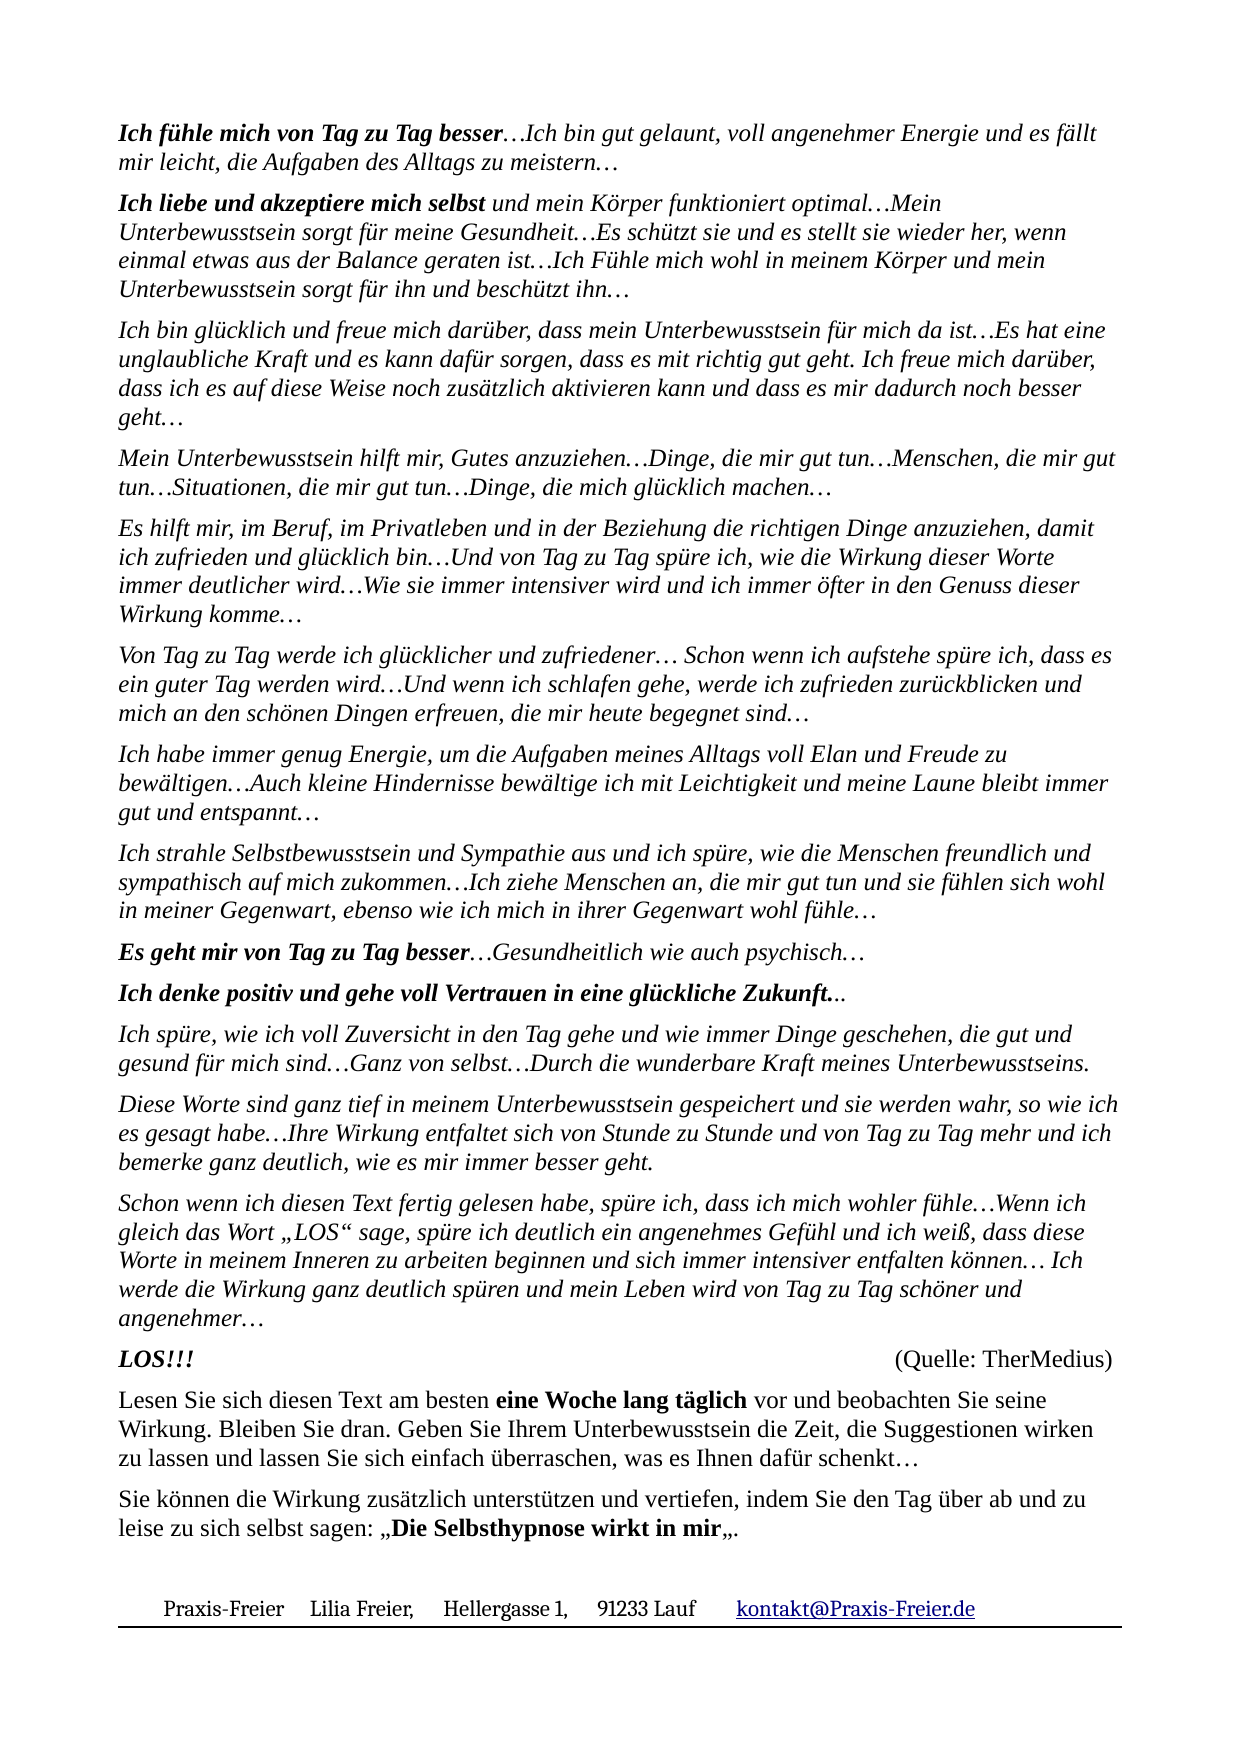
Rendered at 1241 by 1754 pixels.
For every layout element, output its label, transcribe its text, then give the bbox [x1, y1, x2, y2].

text Von Tag zu Tag werde ich glücklicher und zufriedener… Schon wenn ich aufstehe spüre ich, dass es ein guter Tag werden wird…Und wenn ich schlafen gehe, werde ich zufrieden zurückblicken und mich an den schönen Dingen erfreuen, die mir heute begegnet sind… [118, 641, 1122, 727]
text Ich liebe und akzeptiere mich selbst und mein Körper funktioniert optimal…Mein Unterbewusstsein sorgt für meine Gesundheit…Es schützt sie und es stellt sie wieder her, wenn einmal etwas aus der Balance geraten ist…Ich Fühle mich wohl in meinem Körper und mein Unterbewusstsein sorgt für ihn und beschützt ihn… [118, 188, 1122, 303]
text Ich habe immer genug Energie, um die Aufgaben meines Alltags voll Elan und Freude zu bewältigen…Auch kleine Hindernisse bewältige ich mit Leichtigkeit und meine Laune bleibt immer gut und entspannt… [118, 739, 1122, 826]
text Sie können die Wirkung zusätzlich unterstützen und vertiefen, indem Sie den Tag über ab und zu leise zu sich selbst sagen: „Die Selbsthypnose wirkt in mir„. [118, 1484, 1122, 1542]
text Ich bin glücklich und freue mich darüber, dass mein Unterbewusstsein für mich da ist…Es hat eine unglaubliche Kraft und es kann dafür sorgen, dass es mit richtig gut geht. Ich freue mich darüber, dass ich es auf diese Weise noch zusätzlich aktivieren kann und dass es mir dadurch noch besser geht… [118, 316, 1122, 431]
text Mein Unterbewusstsein hilft mir, Gutes anzuziehen…Dinge, die mir gut tun…Menschen, die mir gut tun…Situationen, die mir gut tun…Dinge, die mich glücklich machen… [118, 443, 1122, 501]
text Schon wenn ich diesen Text fertig gelesen habe, spüre ich, dass ich mich wohler fühle…Wenn ich gleich das Wort „LOS“ sage, spüre ich deutlich ein angenehmes Gefühl und ich weiß, dass diese Worte in meinem Inneren zu arbeiten beginnen und sich immer intensiver entfalten können… Ich werde die Wirkung ganz deutlich spüren und mein Leben wird von Tag zu Tag schöner und angenehmer… [118, 1188, 1122, 1332]
text Ich strahle Selbstbewusstsein und Sympathie aus und ich spüre, wie die Menschen freundlich und sympathisch auf mich zukommen…Ich ziehe Menschen an, die mir gut tun und sie fühlen sich wohl in meiner Gegenwart, ebenso wie ich mich in ihrer Gegenwart wohl fühle… [118, 838, 1122, 924]
text Es hilft mir, im Beruf, im Privatleben und in der Beziehung die richtigen Dinge anzuziehen, damit ich zufrieden und glücklich bin…Und von Tag zu Tag spüre ich, wie die Wirkung dieser Worte immer deutlicher wird…Wie sie immer intensiver wird und ich immer öfter in den Genuss dieser Wirkung komme… [118, 513, 1122, 628]
text Lesen Sie sich diesen Text am besten eine Woche lang täglich vor und beobachten Sie seine Wirkung. Bleiben Sie dran. Geben Sie Ihrem Unterbewusstsein die Zeit, die Suggestionen wirken zu lassen und lassen Sie sich einfach überraschen, was es Ihnen dafür schenkt… [118, 1386, 1122, 1472]
text Es geht mir von Tag zu Tag besser…Gesundheitlich wie auch psychisch… [118, 937, 1122, 966]
text Ich fühle mich von Tag zu Tag besser…Ich bin gut gelaunt, voll angenehmer Energie und es fällt mir leicht, die Aufgaben des Alltags zu meistern… [118, 118, 1122, 176]
text Ich spüre, wie ich voll Zuversicht in den Tag gehe und wie immer Dinge geschehen, die gut und gesund für mich sind…Ganz von selbst…Durch die wunderbare Kraft meines Unterbewusstseins. [118, 1019, 1122, 1077]
text Diese Worte sind ganz tief in meinem Unterbewusstsein gespeichert und sie werden wahr, so wie ich es gesagt habe…Ihre Wirkung entfaltet sich von Stunde zu Stunde und von Tag zu Tag mehr und ich bemerke ganz deutlich, wie es mir immer besser geht. [118, 1089, 1122, 1176]
text Ich denke positiv und gehe voll Vertrauen in eine glückliche Zukunft... [118, 978, 1122, 1007]
text Praxis-Freier Lilia Freier, Hellergasse 1, 91233 Lauf kontakt@Praxis-Freier.de [118, 1596, 1122, 1626]
text LOS!!! (Quelle: TherMedius) [118, 1344, 1122, 1373]
